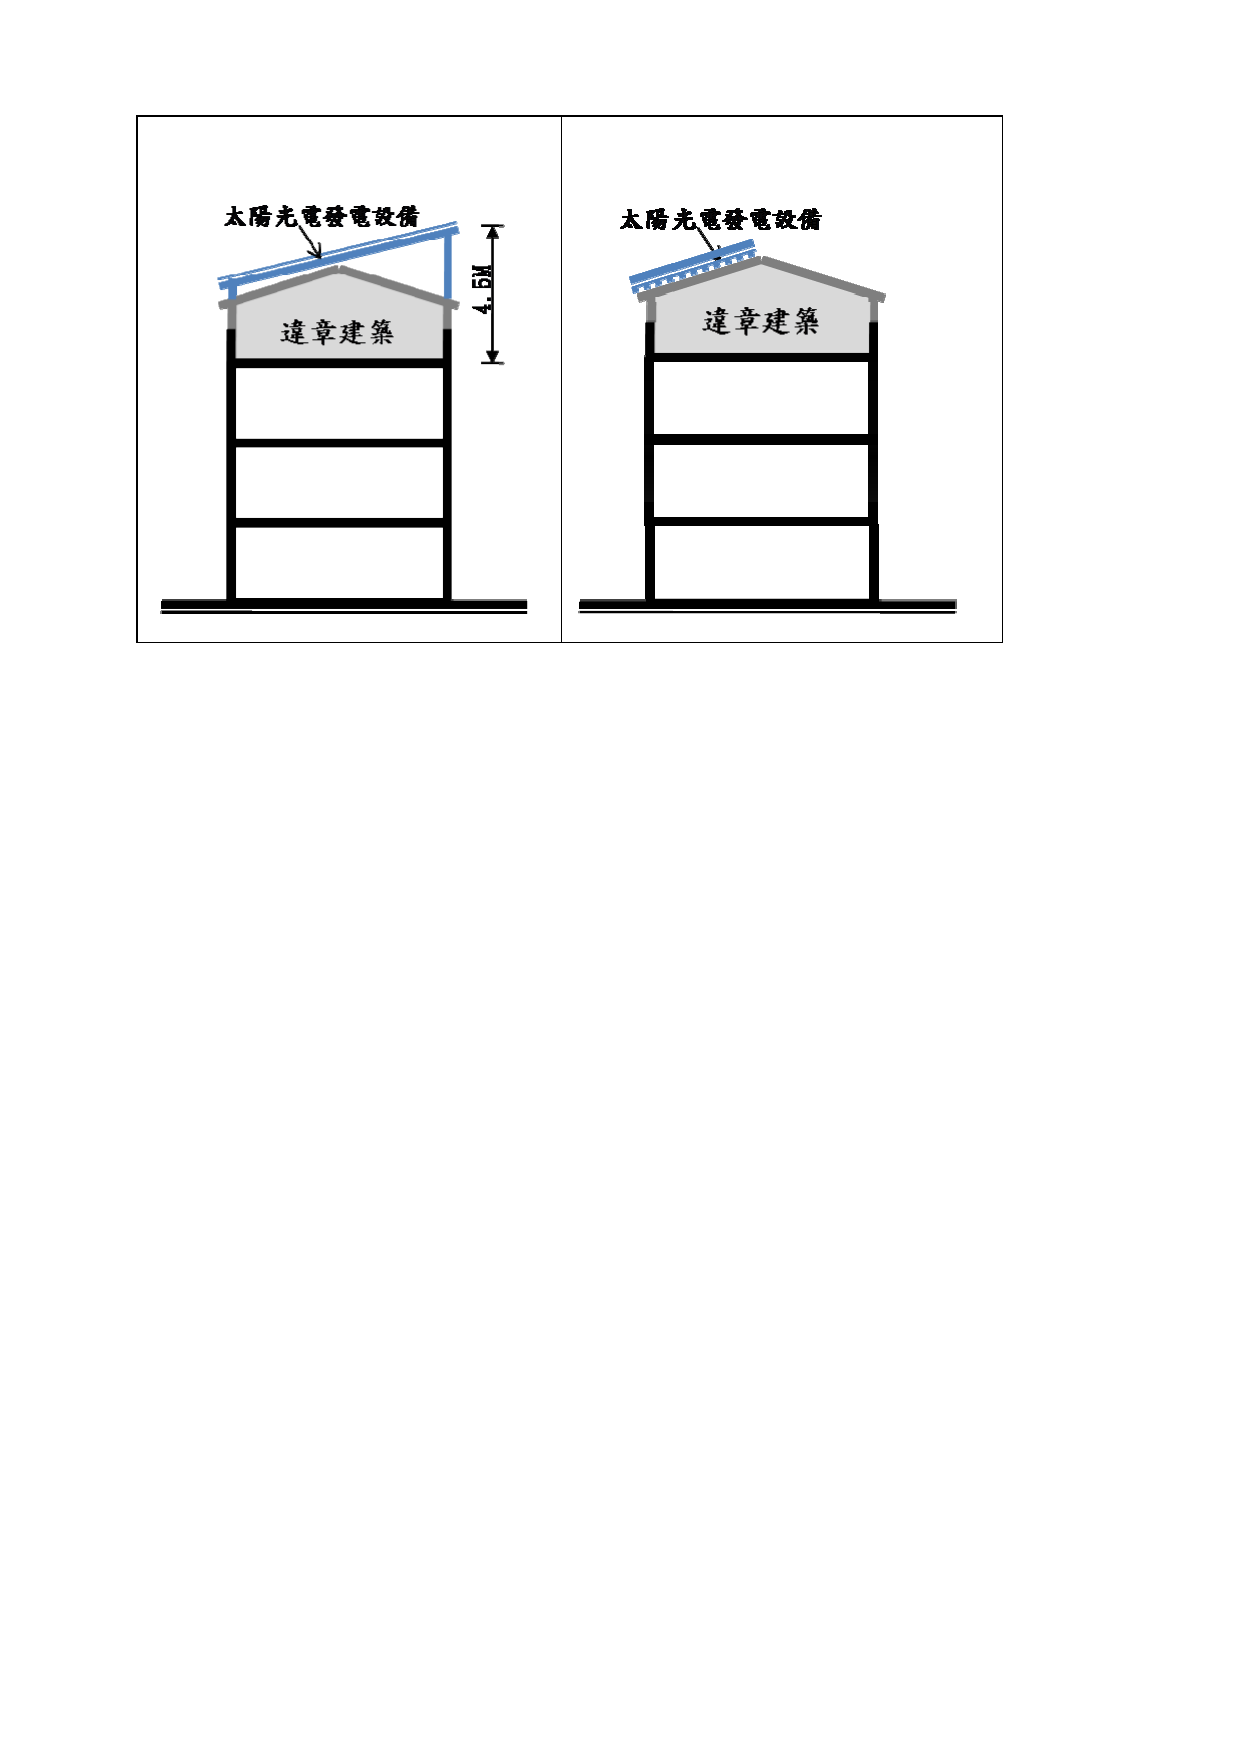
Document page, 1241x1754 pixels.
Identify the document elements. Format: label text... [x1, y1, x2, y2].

table_cell 結構共構型 [138, 117, 561, 641]
table_cell 設備安裝型 [562, 117, 1002, 641]
